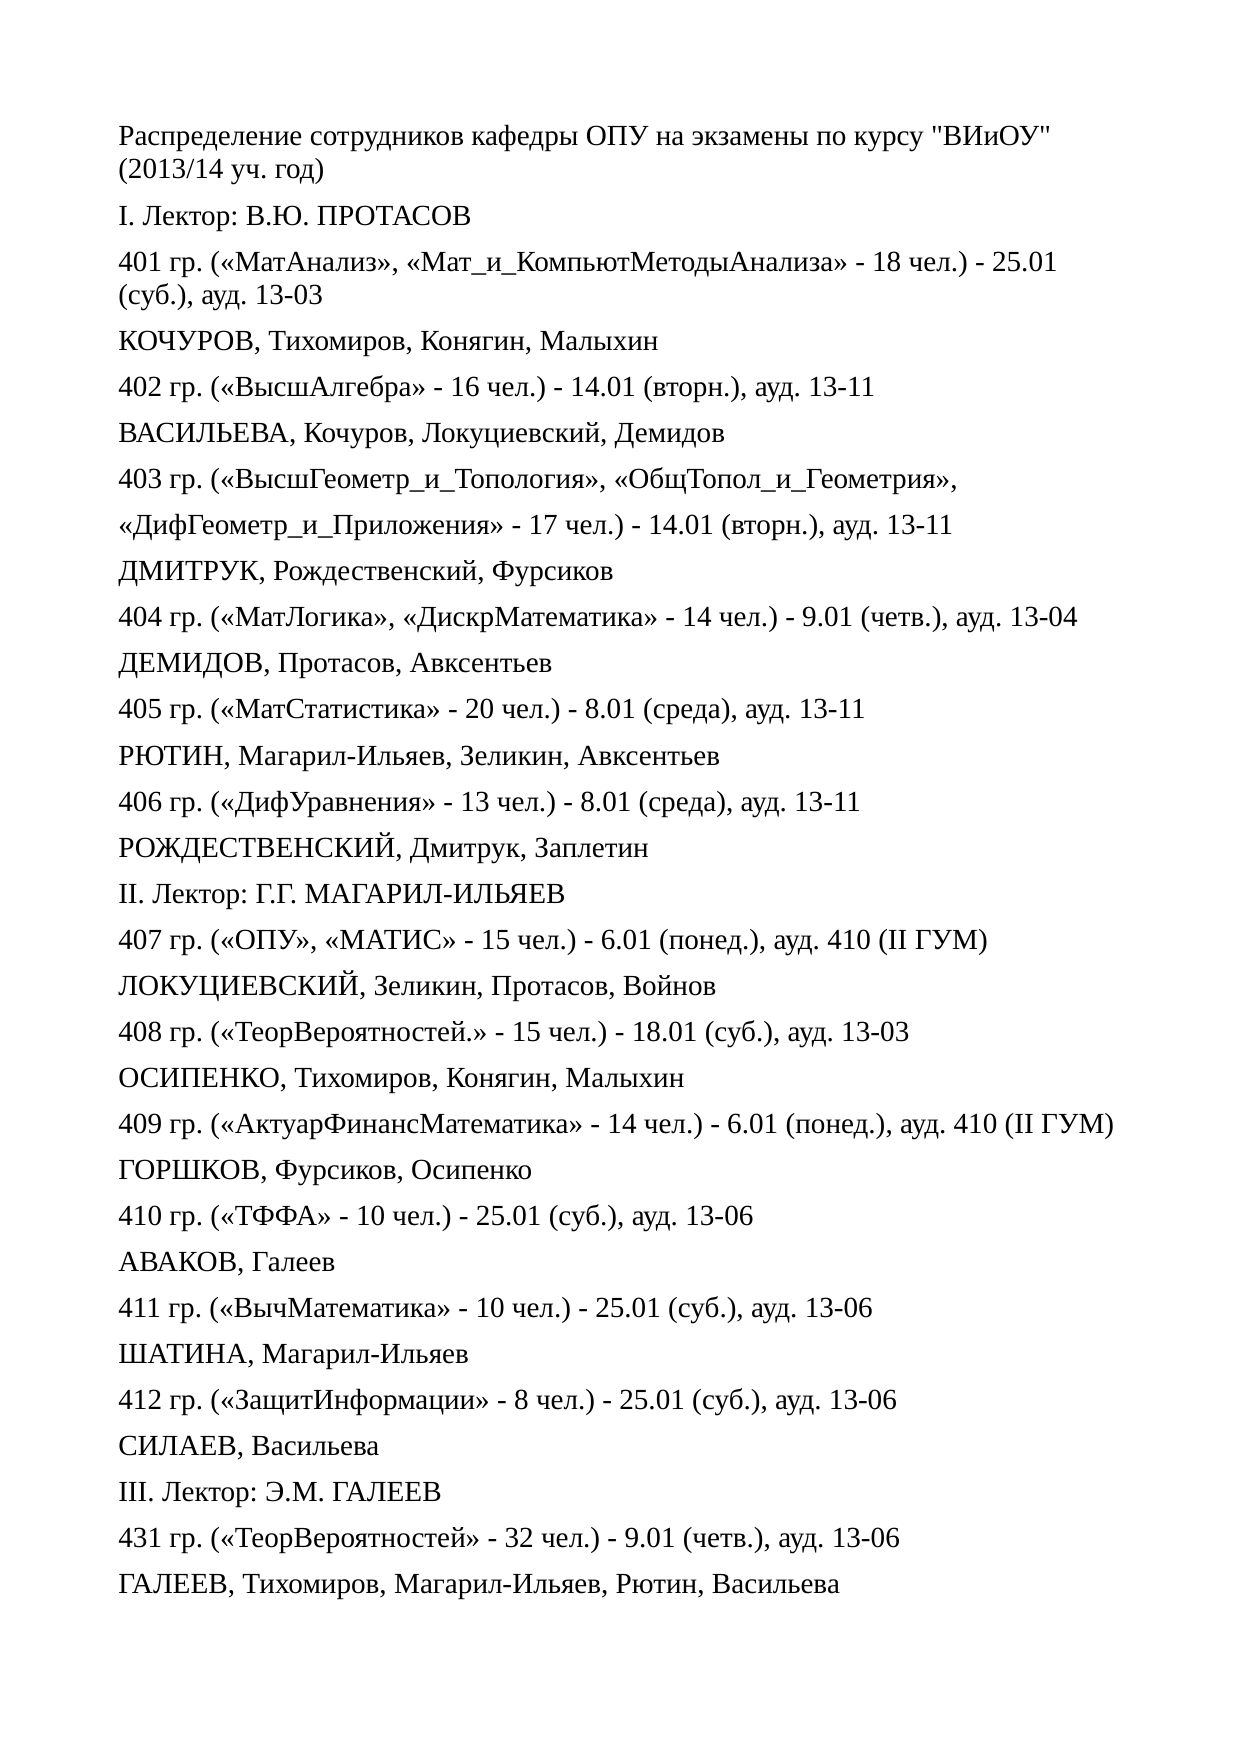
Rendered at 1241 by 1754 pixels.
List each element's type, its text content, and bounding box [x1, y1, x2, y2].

text 404 гр. («МатЛогика», «ДискрМатематика» - 14 чел.) - 9.01 (четв.), ауд. 13-04 [118, 599, 1122, 633]
text ГОРШКОВ, Фурсиков, Осипенко [118, 1152, 1122, 1186]
text РЮТИН, Магарил-Ильяев, Зеликин, Авксентьев [118, 738, 1122, 771]
text ОСИПЕНКО, Тихомиров, Конягин, Малыхин [118, 1060, 1122, 1093]
text АВАКОВ, Галеев [118, 1244, 1122, 1278]
text ДЕМИДОВ, Протасов, Авксентьев [118, 646, 1122, 679]
text 402 гр. («ВысшАлгебра» - 16 чел.) - 14.01 (вторн.), ауд. 13-11 [118, 369, 1122, 403]
text РОЖДЕСТВЕНСКИЙ, Дмитрук, Заплетин [118, 830, 1122, 863]
text ШАТИНА, Магарил-Ильяев [118, 1336, 1122, 1370]
text 408 гр. («ТеорВероятностей.» - 15 чел.) - 18.01 (суб.), ауд. 13-03 [118, 1014, 1122, 1047]
text 409 гр. («АктуарФинансМатематика» - 14 чел.) - 6.01 (понед.), ауд. 410 (II ГУМ) [118, 1106, 1122, 1139]
text ГАЛЕЕВ, Тихомиров, Магарил-Ильяев, Рютин, Васильева [118, 1566, 1122, 1600]
text Распределение сотрудников кафедры ОПУ на экзамены по курсу "ВИиОУ" (2013/14 уч. год) [118, 118, 1122, 185]
text ДМИТРУК, Рождественский, Фурсиков [118, 553, 1122, 587]
text 431 гр. («ТеорВероятностей» - 32 чел.) - 9.01 (четв.), ауд. 13-06 [118, 1520, 1122, 1554]
text I. Лектор: В.Ю. ПРОТАСОВ [118, 198, 1122, 231]
text СИЛАЕВ, Васильева [118, 1428, 1122, 1462]
text 412 гр. («ЗащитИнформации» - 8 чел.) - 25.01 (суб.), ауд. 13-06 [118, 1382, 1122, 1416]
text 403 гр. («ВысшГеометр_и_Топология», «ОбщТопол_и_Геометрия», [118, 461, 1122, 495]
text ВАСИЛЬЕВА, Кочуров, Локуциевский, Демидов [118, 415, 1122, 449]
text 406 гр. («ДифУравнения» - 13 чел.) - 8.01 (среда), ауд. 13-11 [118, 784, 1122, 817]
text 411 гр. («ВычМатематика» - 10 чел.) - 25.01 (суб.), ауд. 13-06 [118, 1290, 1122, 1324]
text III. Лектор: Э.М. ГАЛЕЕВ [118, 1474, 1122, 1508]
text «ДифГеометр_и_Приложения» - 17 чел.) - 14.01 (вторн.), ауд. 13-11 [118, 507, 1122, 541]
text 407 гр. («ОПУ», «МАТИС» - 15 чел.) - 6.01 (понед.), ауд. 410 (II ГУМ) [118, 922, 1122, 955]
text 410 гр. («ТФФА» - 10 чел.) - 25.01 (суб.), ауд. 13-06 [118, 1198, 1122, 1232]
text 405 гр. («МатСтатистика» - 20 чел.) - 8.01 (среда), ауд. 13-11 [118, 692, 1122, 725]
text 401 гр. («МатАнализ», «Мат_и_КомпьютМетодыАнализа» - 18 чел.) - 25.01 (суб.), ауд. 13-03 [118, 244, 1122, 311]
text II. Лектор: Г.Г. МАГАРИЛ-ИЛЬЯЕВ [118, 876, 1122, 909]
text КОЧУРОВ, Тихомиров, Конягин, Малыхин [118, 323, 1122, 357]
text ЛОКУЦИЕВСКИЙ, Зеликин, Протасов, Войнов [118, 968, 1122, 1001]
